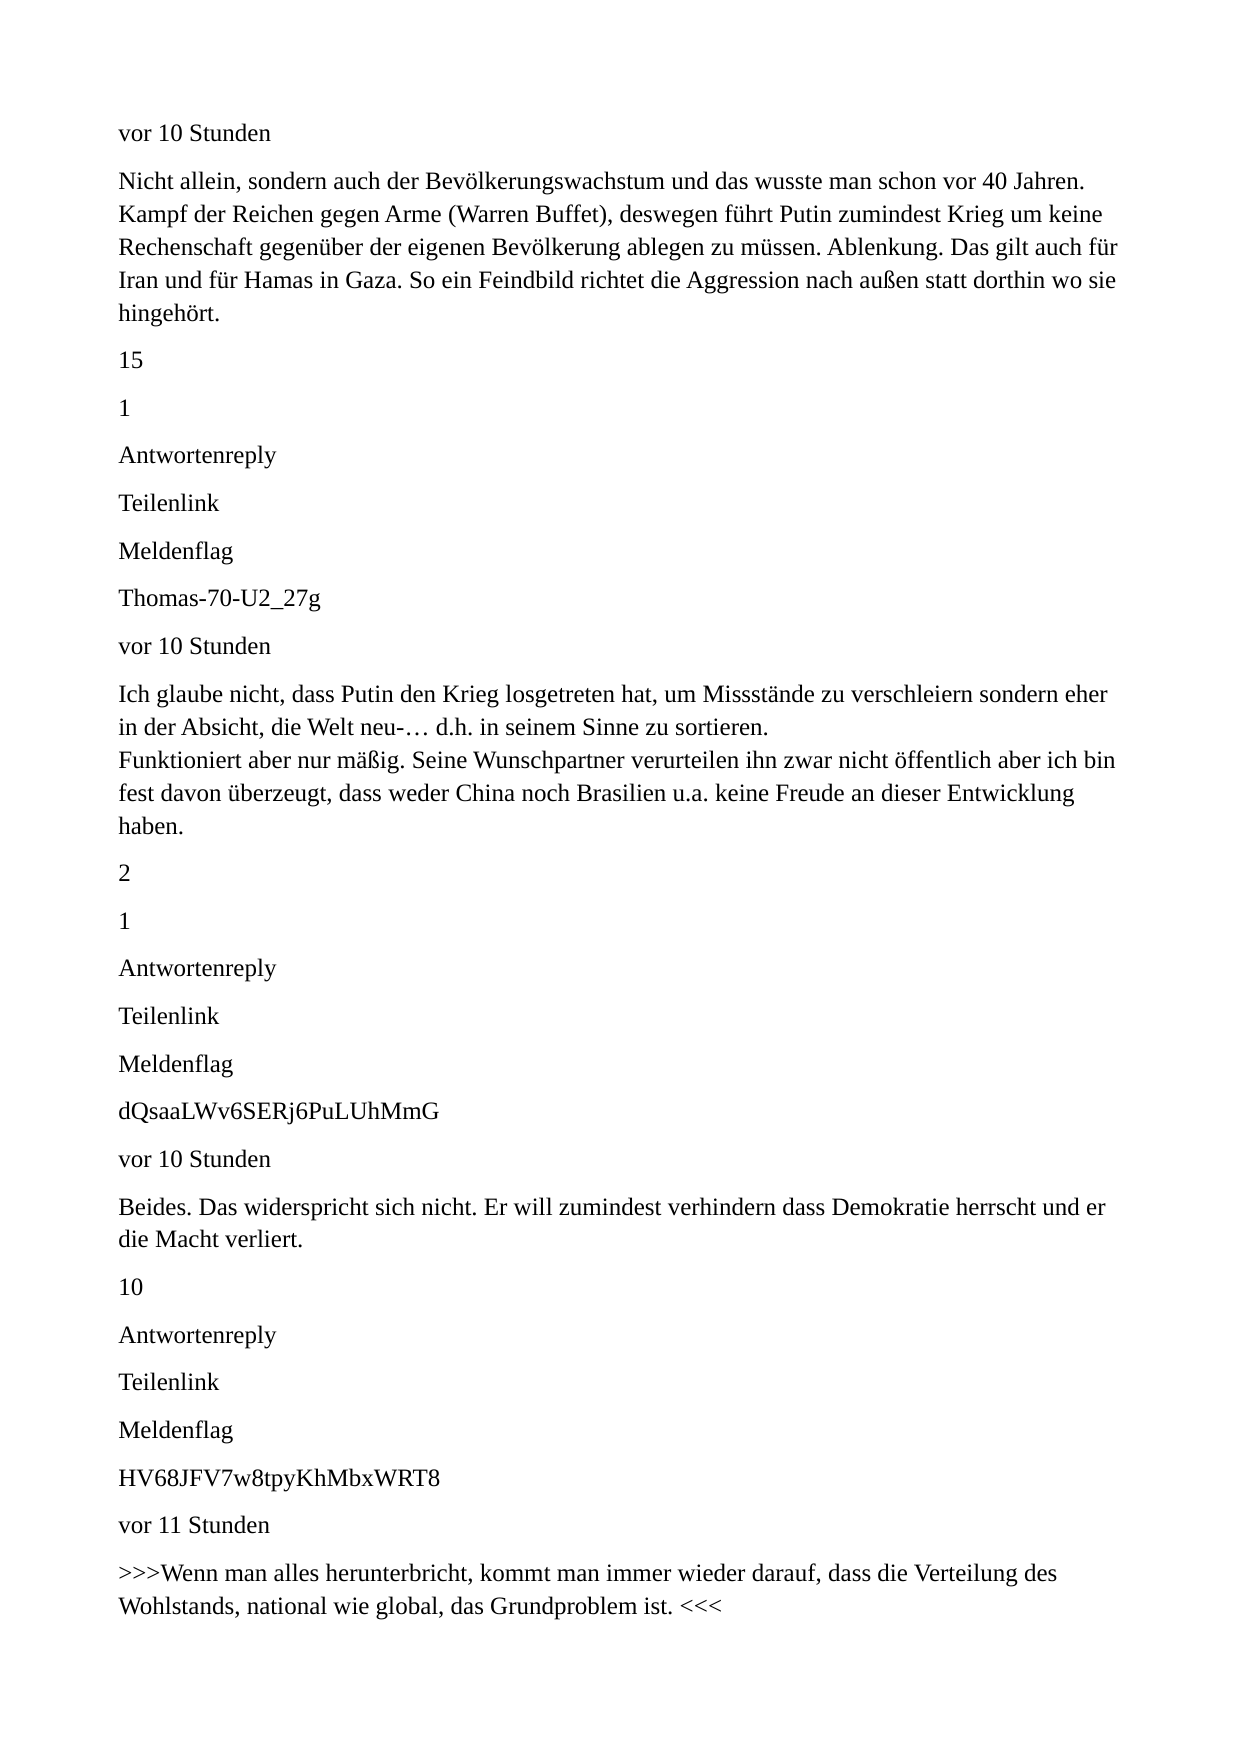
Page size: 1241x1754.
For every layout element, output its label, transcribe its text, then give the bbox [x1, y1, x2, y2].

text vor 10 Stunden [118, 1144, 1122, 1173]
text Antwortenreply [118, 953, 1122, 982]
text vor 10 Stunden [118, 631, 1122, 660]
text Thomas-70-U2_27g [118, 583, 1122, 612]
text vor 10 Stunden [118, 118, 1122, 147]
text Teilenlink [118, 488, 1122, 517]
text Teilenlink [118, 1367, 1122, 1396]
text 15 [118, 345, 1122, 374]
text 1 [118, 906, 1122, 935]
text dQsaaLWv6SERj6PuLUhMmG [118, 1096, 1122, 1125]
text 10 [118, 1272, 1122, 1301]
text Nicht allein, sondern auch der Bevölkerungswachstum und das wusste man schon vor 40 Jahren. Kampf der Reichen gegen Arme (Warren Buffet), deswegen führt Putin zumindest Krieg um keine Rechenschaft gegenüber der eigenen Bevölkerung ablegen zu müssen. Ablenkung. Das gilt auch für Iran und für Hamas in Gaza. So ein Feindbild richtet die Aggression nach außen statt dorthin wo sie hingehört. [118, 166, 1122, 327]
text >>>Wenn man alles herunterbricht, kommt man immer wieder darauf, dass die Verteilung des Wohlstands, national wie global, das Grundproblem ist. <<< [118, 1558, 1122, 1619]
text 2 [118, 858, 1122, 887]
text Ich glaube nicht, dass Putin den Krieg losgetreten hat, um Missstände zu verschleiern sondern eher in der Absicht, die Welt neu-… d.h. in seinem Sinne zu sortieren. Funktioniert aber nur mäßig. Seine Wunschpartner verurteilen ihn zwar nicht öffentlich aber ich bin fest davon überzeugt, dass weder China noch Brasilien u.a. keine Freude an dieser Entwicklung haben. [118, 679, 1122, 839]
text Antwortenreply [118, 1320, 1122, 1348]
text Meldenflag [118, 536, 1122, 564]
text vor 11 Stunden [118, 1510, 1122, 1539]
text HV68JFV7w8tpyKhMbxWRT8 [118, 1463, 1122, 1491]
text Teilenlink [118, 1001, 1122, 1030]
text Meldenflag [118, 1049, 1122, 1077]
text Beides. Das widerspricht sich nicht. Er will zumindest verhindern dass Demokratie herrscht und er die Macht verliert. [118, 1192, 1122, 1253]
text 1 [118, 393, 1122, 422]
text Antwortenreply [118, 441, 1122, 469]
text Meldenflag [118, 1415, 1122, 1444]
